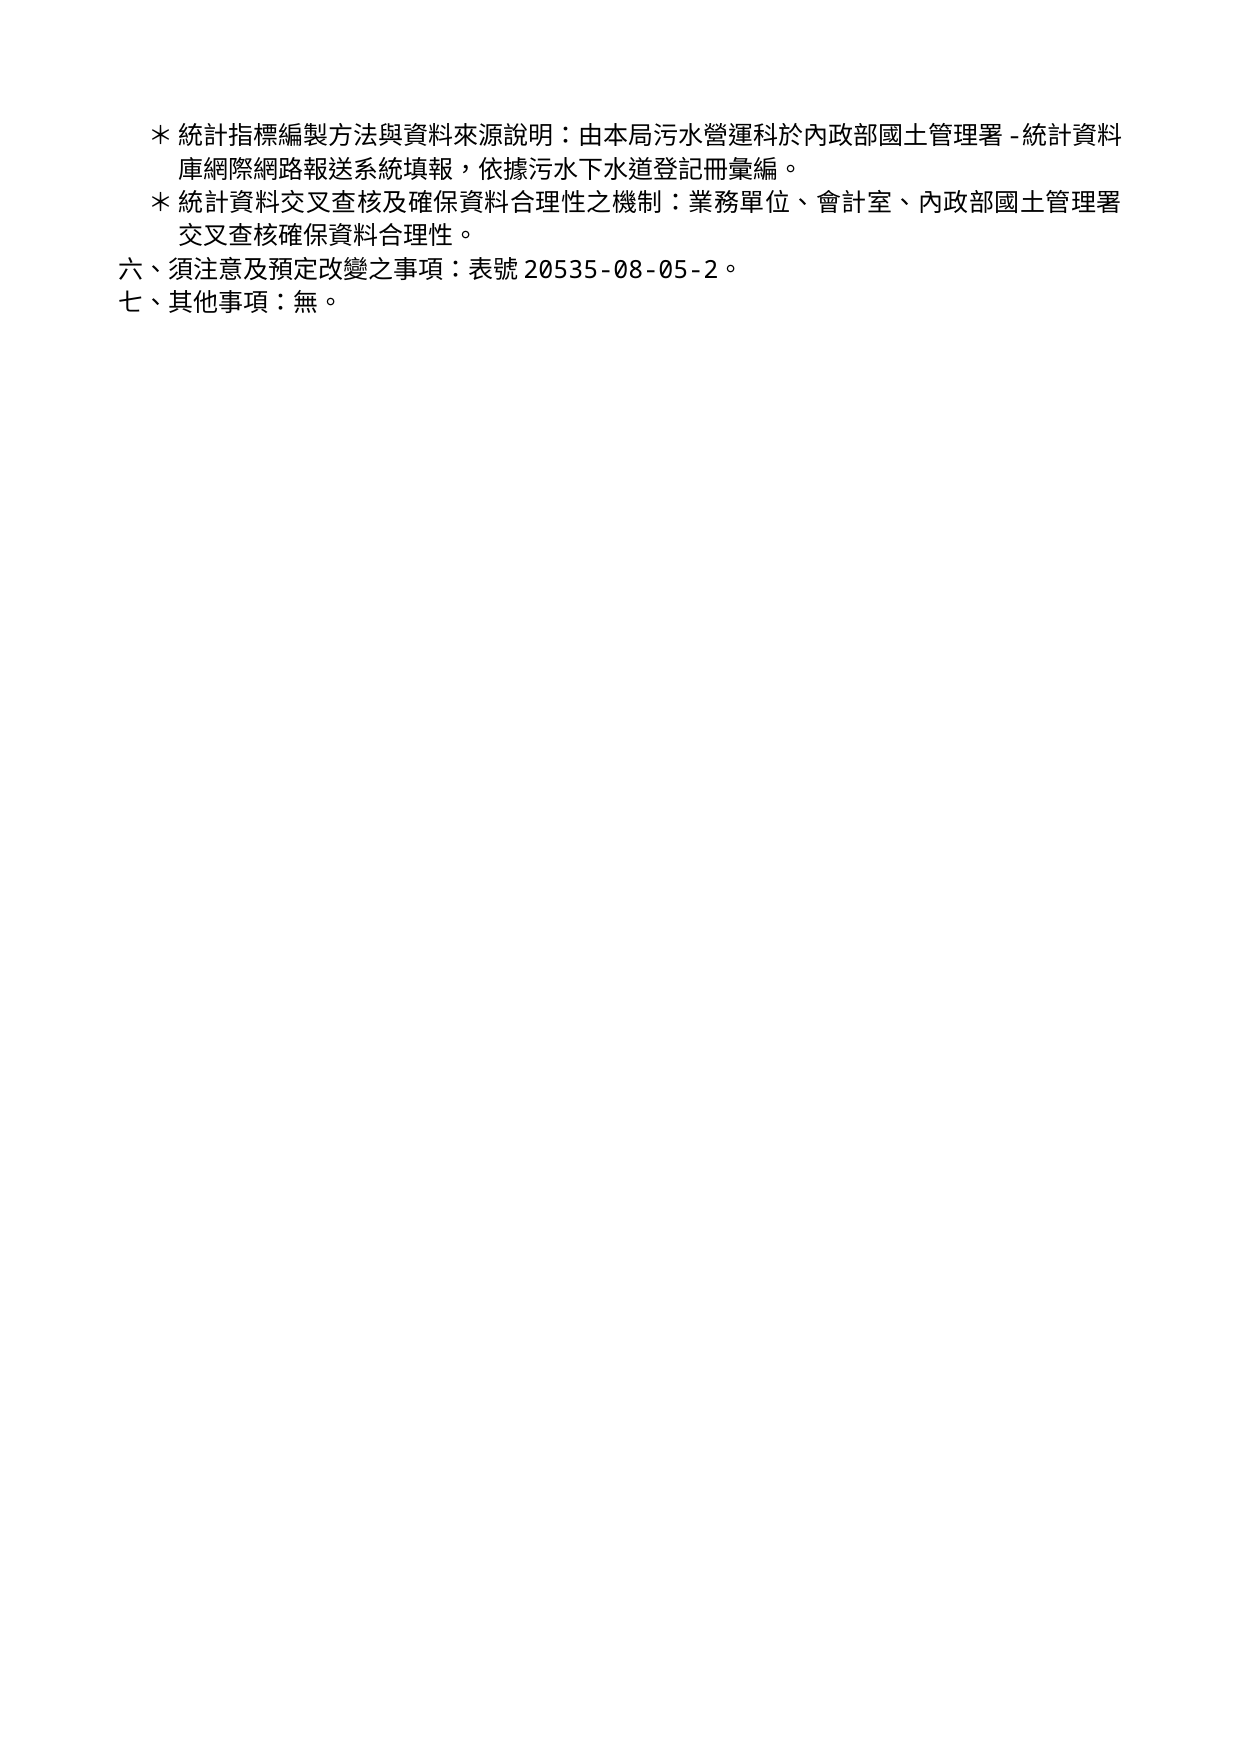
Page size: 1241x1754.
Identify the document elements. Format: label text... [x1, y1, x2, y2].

list 統計資料交叉查核及確保資料合理性之機制：業務單位、會計室、內政部國土管理署交叉查核確保資料合理性。 [149, 185, 1122, 251]
text 七、其他事項：無。 [118, 285, 1122, 318]
list 統計指標編製方法與資料來源說明：由本局污水營運科於內政部國土管理署-統計資料庫網際網路報送系統填報，依據污水下水道登記冊彙編。 [149, 118, 1122, 185]
text 六、須注意及預定改變之事項：表號20535-08-05-2。 [118, 251, 1122, 285]
